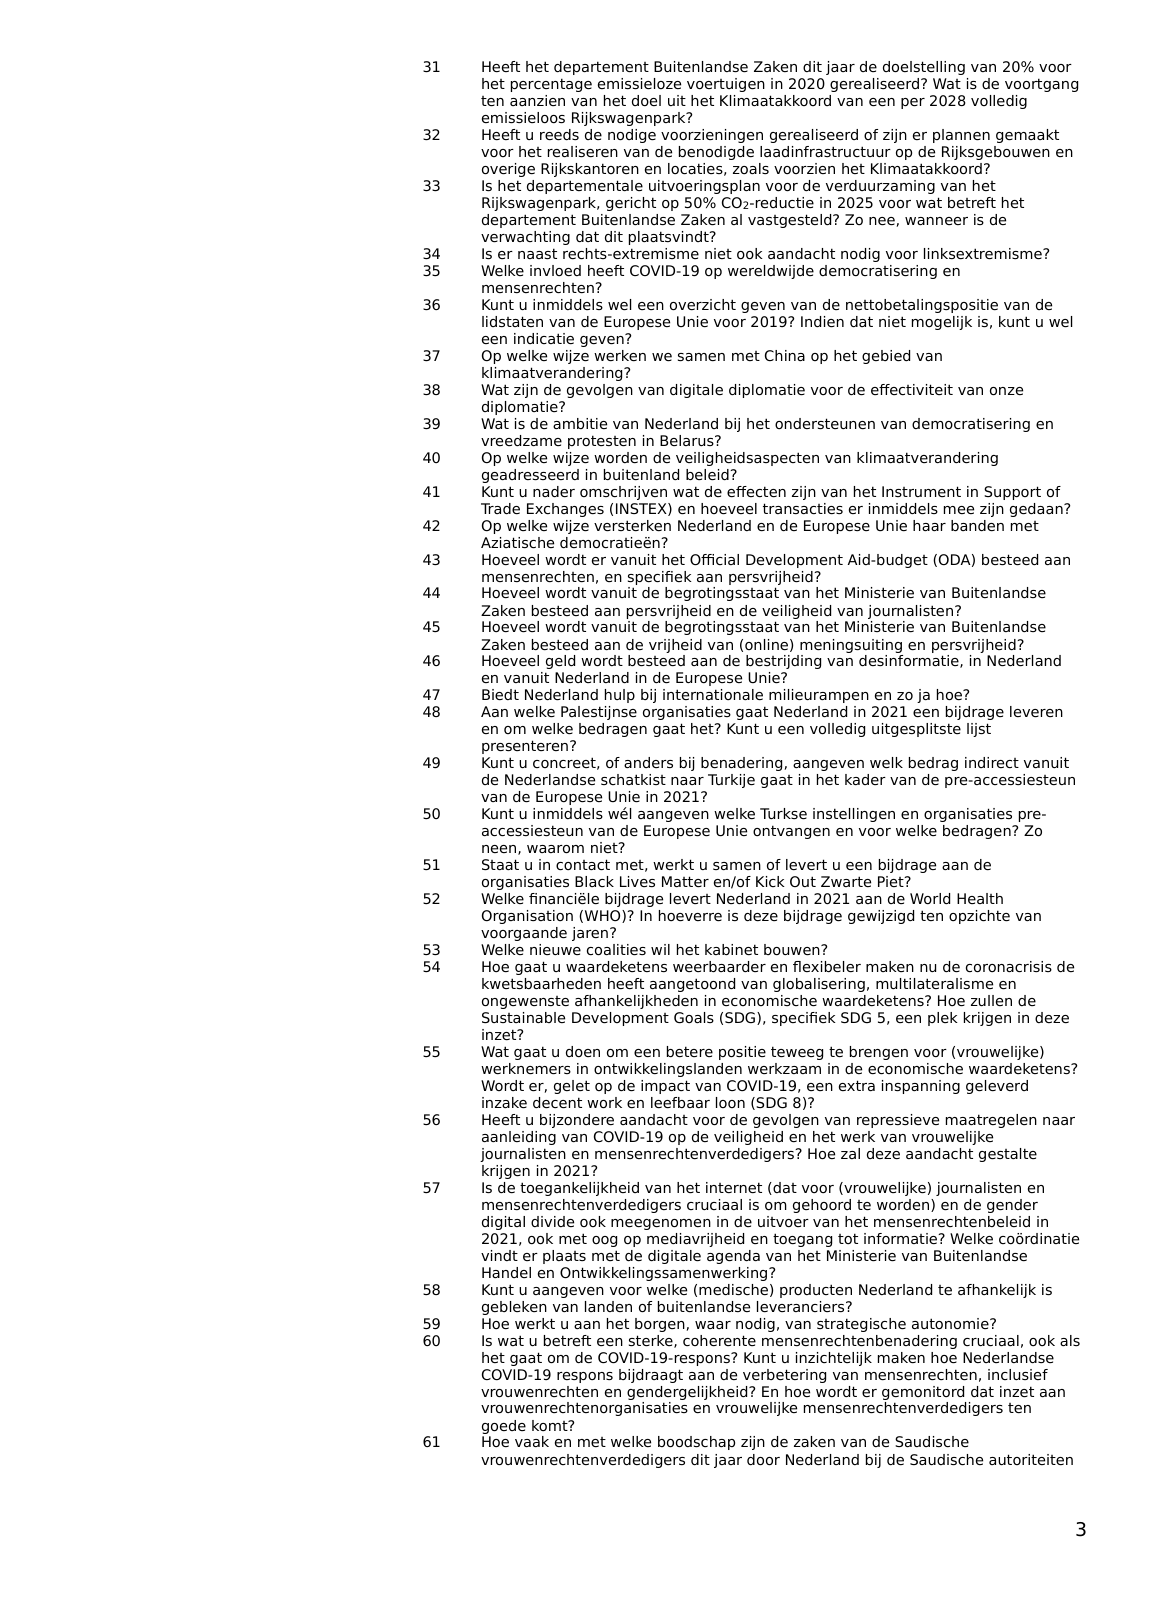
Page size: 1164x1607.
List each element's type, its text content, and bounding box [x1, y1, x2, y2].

table_cell 53 [422, 942, 475, 959]
table_cell 48 [422, 704, 475, 755]
table_cell 55 [422, 1044, 475, 1112]
table_cell 59 [422, 1316, 475, 1332]
table_cell 60 [422, 1333, 475, 1434]
table_cell 40 [422, 450, 475, 483]
table_cell Heeft het departement Buitenlandse Zaken dit jaar de doelstelling van 20% voor het percentage emissieloze voertuigen in 2020 gerealiseerd? Wat is de voortgang ten aanzien van het doel uit het Klimaatakkoord van een per 2028 volledig emissieloos Rijkswagenpark? [475, 59, 1087, 127]
table_cell Hoeveel geld wordt besteed aan de bestrijding van desinformatie, in Nederland en vanuit Nederland in de Europese Unie? [475, 653, 1087, 687]
table_cell 46 [422, 653, 475, 687]
table_cell 49 [422, 755, 475, 806]
table_cell 42 [422, 518, 475, 551]
table_cell Hoeveel wordt vanuit de begrotingsstaat van het Ministerie van Buitenlandse Zaken besteed aan persvrijheid en de veiligheid van journalisten? [475, 585, 1087, 619]
table_cell 35 [422, 263, 475, 297]
table_cell Aan welke Palestijnse organisaties gaat Nederland in 2021 een bijdrage leveren en om welke bedragen gaat het? Kunt u een volledig uitgesplitste lijst presenteren? [475, 704, 1087, 755]
table_cell Heeft u bijzondere aandacht voor de gevolgen van repressieve maatregelen naar aanleiding van COVID-19 op de veiligheid en het werk van vrouwelijke journalisten en mensenrechtenverdedigers? Hoe zal deze aandacht gestalte krijgen in 2021? [475, 1112, 1087, 1180]
table_cell 33 [422, 178, 475, 246]
table_cell Hoe gaat u waardeketens weerbaarder en flexibeler maken nu de coronacrisis de kwetsbaarheden heeft aangetoond van globalisering, multilateralisme en ongewenste afhankelijkheden in economische waardeketens? Hoe zullen de Sustainable Development Goals (SDG), specifiek SDG 5, een plek krijgen in deze inzet? [475, 959, 1087, 1044]
table_cell Kunt u aangeven voor welke (medische) producten Nederland te afhankelijk is gebleken van landen of buitenlandse leveranciers? [475, 1282, 1087, 1316]
table_cell 50 [422, 806, 475, 857]
table_cell 34 [422, 246, 475, 263]
table_cell Welke financiële bijdrage levert Nederland in 2021 aan de World Health Organisation (WHO)? In hoeverre is deze bijdrage gewijzigd ten opzichte van voorgaande jaren? [475, 891, 1087, 942]
table_cell Is wat u betreft een sterke, coherente mensenrechtenbenadering cruciaal, ook als het gaat om de COVID-19-respons? Kunt u inzichtelijk maken hoe Nederlandse COVID-19 respons bijdraagt aan de verbetering van mensenrechten, inclusief vrouwenrechten en gendergelijkheid? En hoe wordt er gemonitord dat inzet aan vrouwenrechtenorganisaties en vrouwelijke mensenrechtenverdedigers ten goede komt? [475, 1333, 1087, 1434]
table_cell Welke nieuwe coalities wil het kabinet bouwen? [475, 942, 1087, 959]
table_cell 38 [422, 382, 475, 416]
table_cell Op welke wijze werken we samen met China op het gebied van klimaatverandering? [475, 348, 1087, 382]
table_cell 47 [422, 687, 475, 704]
table_cell Kunt u nader omschrijven wat de effecten zijn van het Instrument in Support of Trade Exchanges (INSTEX) en hoeveel transacties er inmiddels mee zijn gedaan? [475, 484, 1087, 517]
table_cell Kunt u inmiddels wel een overzicht geven van de nettobetalingspositie van de lidstaten van de Europese Unie voor 2019? Indien dat niet mogelijk is, kunt u wel een indicatie geven? [475, 297, 1087, 348]
table_cell Hoe werkt u aan het borgen, waar nodig, van strategische autonomie? [475, 1316, 1087, 1332]
table_cell Is de toegankelijkheid van het internet (dat voor (vrouwelijke) journalisten en mensenrechtenverdedigers cruciaal is om gehoord te worden) en de gender digital divide ook meegenomen in de uitvoer van het mensenrechtenbeleid in 2021, ook met oog op mediavrijheid en toegang tot informatie? Welke coördinatie vindt er plaats met de digitale agenda van het Ministerie van Buitenlandse Handel en Ontwikkelingssamenwerking? [475, 1180, 1087, 1282]
table_cell 31 [422, 59, 475, 127]
table_cell Welke invloed heeft COVID-19 op wereldwijde democratisering en mensenrechten? [475, 263, 1087, 297]
table_cell 45 [422, 619, 475, 653]
table_cell Is er naast rechts-extremisme niet ook aandacht nodig voor linksextremisme? [475, 246, 1087, 263]
table_cell 52 [422, 891, 475, 942]
table_cell 41 [422, 484, 475, 517]
table_cell Biedt Nederland hulp bij internationale milieurampen en zo ja hoe? [475, 687, 1087, 704]
table_cell 32 [422, 127, 475, 178]
table_cell Kunt u concreet, of anders bij benadering, aangeven welk bedrag indirect vanuit de Nederlandse schatkist naar Turkije gaat in het kader van de pre-accessiesteun van de Europese Unie in 2021? [475, 755, 1087, 806]
table_cell Heeft u reeds de nodige voorzieningen gerealiseerd of zijn er plannen gemaakt voor het realiseren van de benodigde laadinfrastructuur op de Rijksgebouwen en overige Rijkskantoren en locaties, zoals voorzien het Klimaatakkoord? [475, 127, 1087, 178]
table_cell 61 [422, 1434, 475, 1468]
table_cell 57 [422, 1180, 475, 1282]
table_cell Op welke wijze worden de veiligheidsaspecten van klimaatverandering geadresseerd in buitenland beleid? [475, 450, 1087, 483]
table_cell 36 [422, 297, 475, 348]
table_cell 56 [422, 1112, 475, 1180]
table_cell 43 [422, 551, 475, 585]
table_cell Hoeveel wordt vanuit de begrotingsstaat van het Ministerie van Buitenlandse Zaken besteed aan de vrijheid van (online) meningsuiting en persvrijheid? [475, 619, 1087, 653]
table_cell Wat gaat u doen om een betere positie teweeg te brengen voor (vrouwelijke) werknemers in ontwikkelingslanden werkzaam in de economische waardeketens? Wordt er, gelet op de impact van COVID-19, een extra inspanning geleverd inzake decent work en leefbaar loon (SDG 8)? [475, 1044, 1087, 1112]
table_cell 37 [422, 348, 475, 382]
table_cell 51 [422, 857, 475, 891]
table_cell Is het departementale uitvoeringsplan voor de verduurzaming van het Rijkswagenpark, gericht op 50% CO2-reductie in 2025 voor wat betreft het departement Buitenlandse Zaken al vastgesteld? Zo nee, wanneer is de verwachting dat dit plaatsvindt? [475, 178, 1087, 246]
table_cell Op welke wijze versterken Nederland en de Europese Unie haar banden met Aziatische democratieën? [475, 518, 1087, 551]
table_cell Wat is de ambitie van Nederland bij het ondersteunen van democratisering en vreedzame protesten in Belarus? [475, 416, 1087, 449]
table_cell Hoe vaak en met welke boodschap zijn de zaken van de Saudische vrouwenrechtenverdedigers dit jaar door Nederland bij de Saudische autoriteiten [475, 1434, 1087, 1468]
table_cell Kunt u inmiddels wél aangeven welke Turkse instellingen en organisaties pre-accessiesteun van de Europese Unie ontvangen en voor welke bedragen? Zo neen, waarom niet? [475, 806, 1087, 857]
table_cell Hoeveel wordt er vanuit het Official Development Aid-budget (ODA) besteed aan mensenrechten, en specifiek aan persvrijheid? [475, 551, 1087, 585]
table_cell Staat u in contact met, werkt u samen of levert u een bijdrage aan de organisaties Black Lives Matter en/of Kick Out Zwarte Piet? [475, 857, 1087, 891]
table_cell 44 [422, 585, 475, 619]
table_cell 54 [422, 959, 475, 1044]
table_cell 39 [422, 416, 475, 449]
table_cell Wat zijn de gevolgen van digitale diplomatie voor de effectiviteit van onze diplomatie? [475, 382, 1087, 416]
table_cell 58 [422, 1282, 475, 1316]
